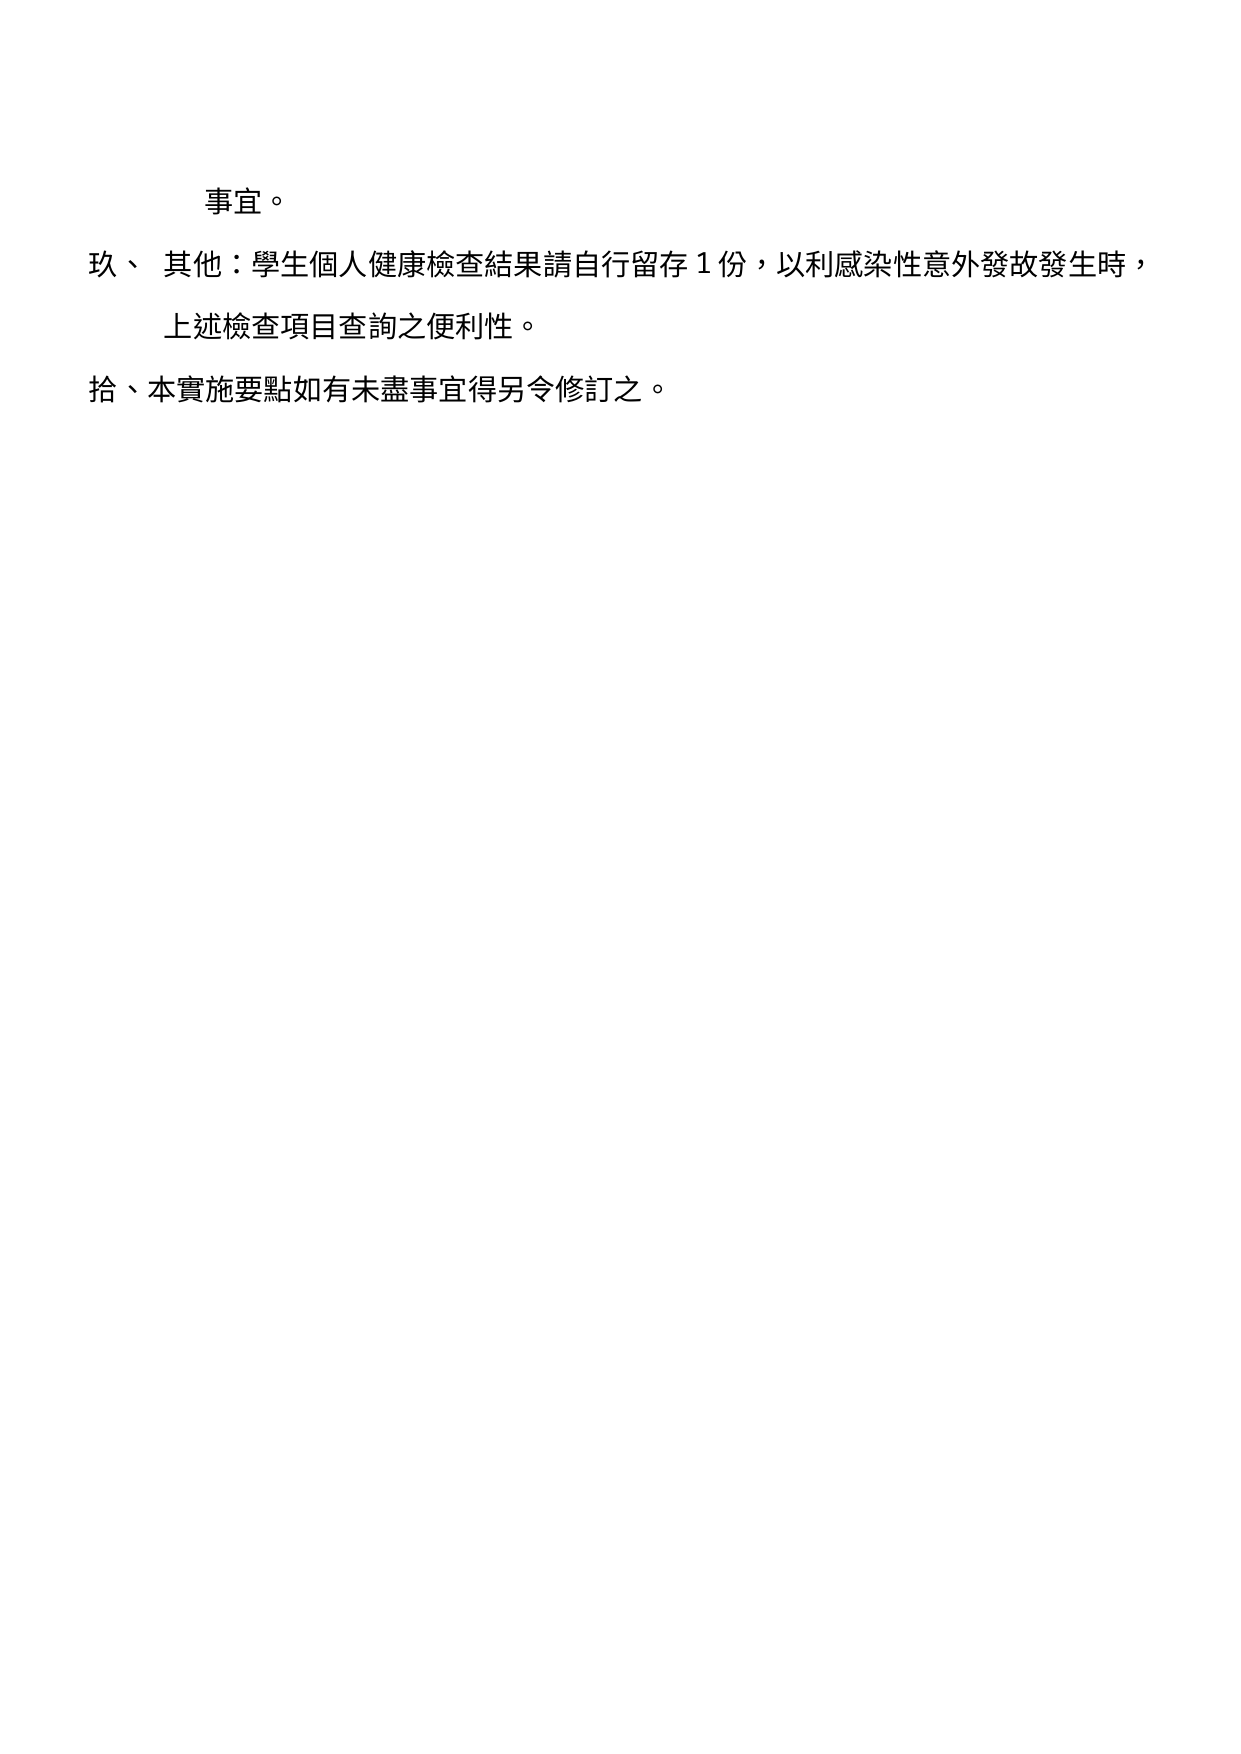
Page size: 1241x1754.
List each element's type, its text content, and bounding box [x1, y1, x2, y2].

text 拾、本實施要點如有未盡事宜得另令修訂之。 [89, 346, 1152, 408]
list 因考量本院宿舍現有住宿人數，本院有權決定是否提供實(見)習生之住宿事宜。 [145, 158, 1152, 221]
list 其他：學生個人健康檢查結果請自行留存1份，以利感染性意外發故發生時， [89, 221, 1152, 283]
text 上述檢查項目查詢之便利性。 [164, 283, 1152, 346]
